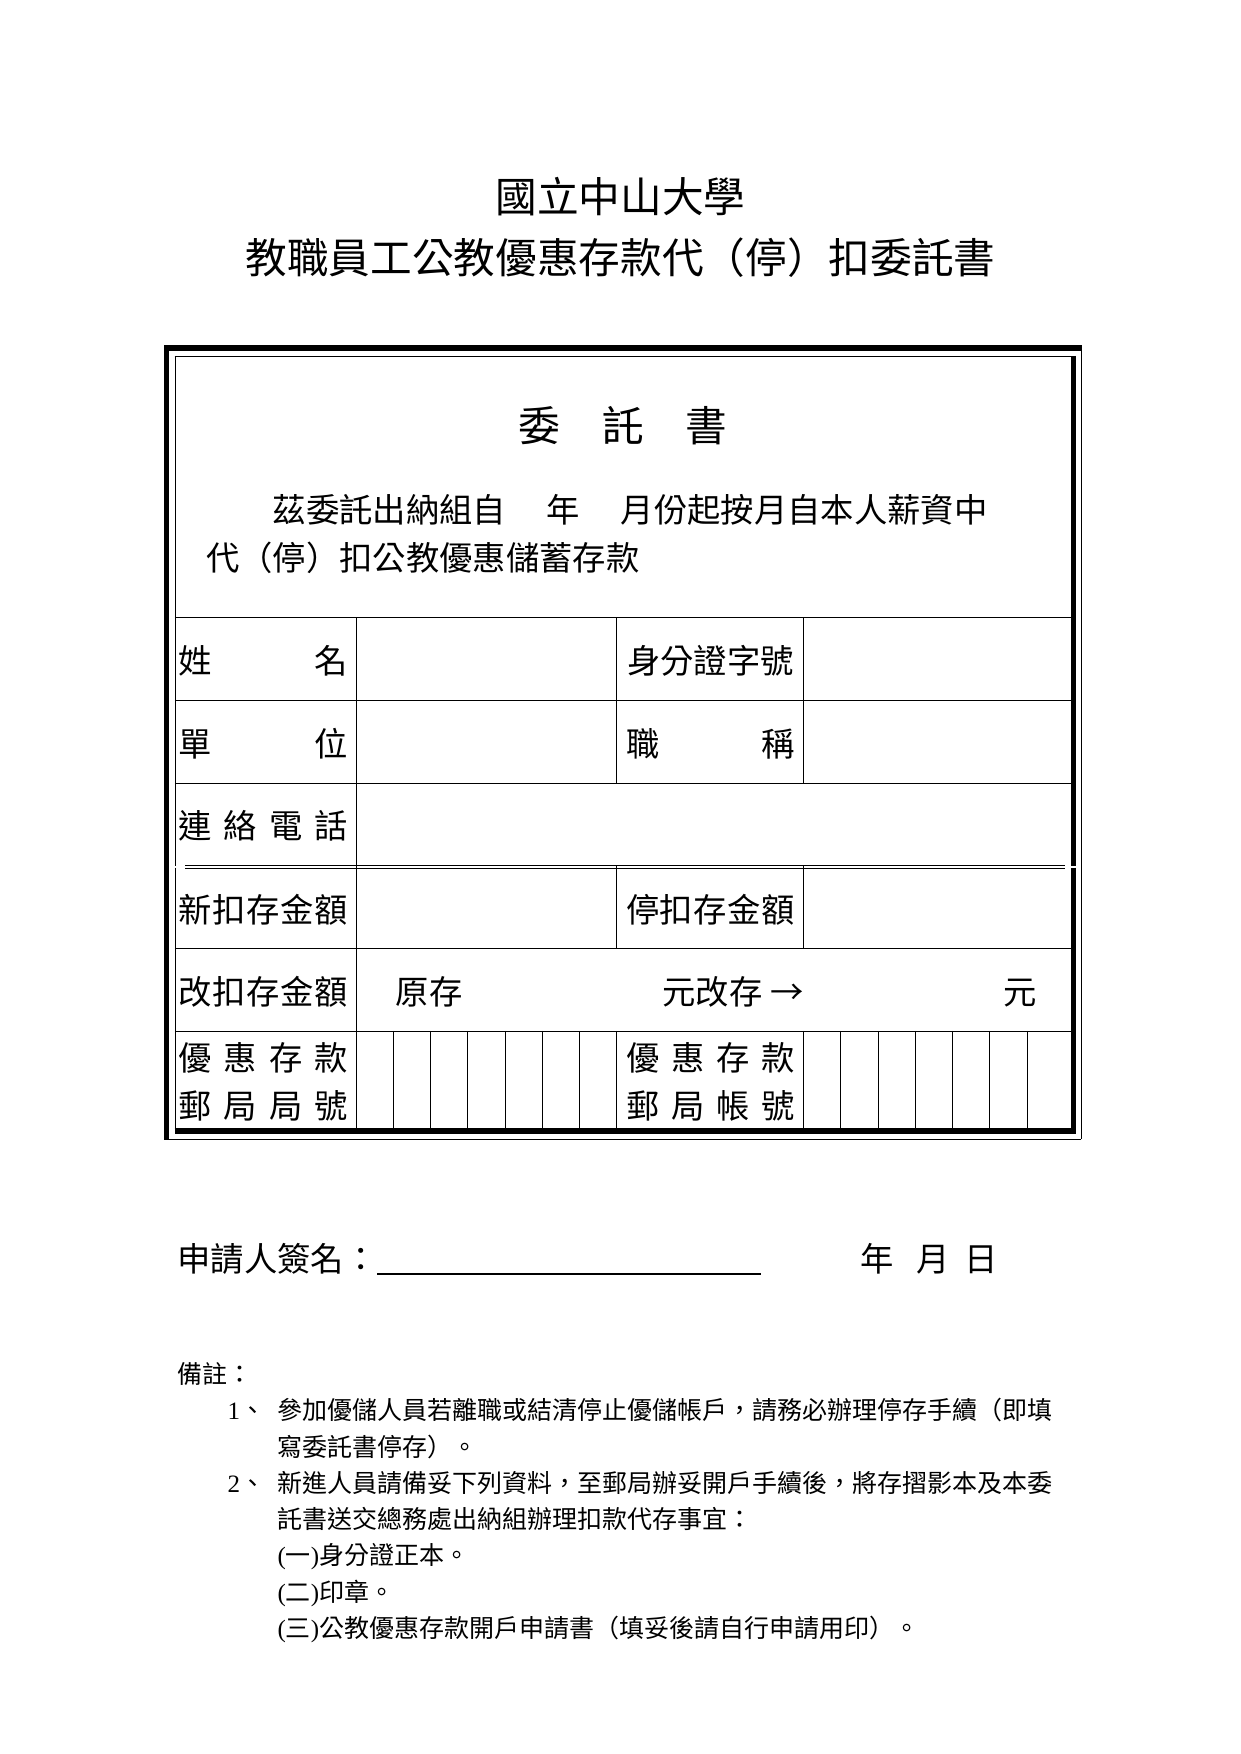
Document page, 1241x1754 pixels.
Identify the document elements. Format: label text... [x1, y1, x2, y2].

table_cell [580, 1032, 616, 1128]
table_cell [170, 617, 175, 700]
table_cell [357, 869, 616, 948]
table_cell [170, 783, 175, 865]
text 備註： [177, 1354, 1063, 1391]
table_cell [468, 1032, 505, 1128]
table_cell [953, 1032, 989, 1128]
table_cell [170, 948, 175, 1031]
table_cell [804, 618, 1071, 700]
text 國立中山大學 [177, 164, 1063, 225]
table_cell [357, 1032, 393, 1128]
table_cell [1028, 1032, 1071, 1128]
table_cell [431, 1032, 467, 1128]
table_cell 連絡電話 [176, 784, 356, 865]
table_cell 新扣存金額 [170, 865, 356, 948]
table_cell 原存 元改存 → 元 [357, 949, 1071, 1031]
table_cell [357, 618, 616, 700]
table_cell [879, 1032, 915, 1128]
table_cell 停扣存金額 [617, 869, 803, 948]
table_cell [357, 701, 616, 783]
table_cell [506, 1032, 542, 1128]
table_header 委 託 書 茲委託出納組自 年 月份起按月自本人薪資中 代（停）扣公教優惠儲蓄存款 [170, 351, 1076, 617]
table_cell [804, 865, 1076, 948]
table_cell 姓 名 [176, 618, 356, 700]
table_cell [916, 1032, 952, 1128]
text 教職員工公教優惠存款代（停）扣委託書 [177, 225, 1063, 285]
table_cell 職 稱 [617, 701, 803, 783]
table_cell 改扣存金額 [176, 949, 356, 1031]
table_cell [990, 1032, 1027, 1128]
table_cell 優惠存款 郵局帳號 [617, 1032, 803, 1128]
table_cell 優惠存款 郵局局號 [176, 1032, 356, 1128]
list 新進人員請備妥下列資料，至郵局辦妥開戶手續後，將存摺影本及本委託書送交總務處出納組辦理扣款代存事宜： (一)身分證正本。 (二)印章。 (三)公教優惠存款開戶申請書（填妥後請自行申請用印）。 [227, 1463, 1063, 1644]
table_cell [357, 784, 1071, 865]
table_cell [543, 1032, 579, 1128]
table_cell [170, 700, 175, 783]
table_cell [804, 701, 1071, 783]
table_cell 身分證字號 [617, 618, 803, 700]
table_cell 單 位 [176, 701, 356, 783]
table_cell [804, 1032, 840, 1128]
table_cell [841, 1032, 878, 1128]
table_cell [394, 1032, 430, 1128]
list 參加優儲人員若離職或結清停止優儲帳戶，請務必辦理停存手續（即填寫委託書停存）。 [227, 1391, 1063, 1463]
text 申請人簽名： 年 月 日 [177, 1232, 1063, 1281]
table_cell [170, 1031, 175, 1128]
